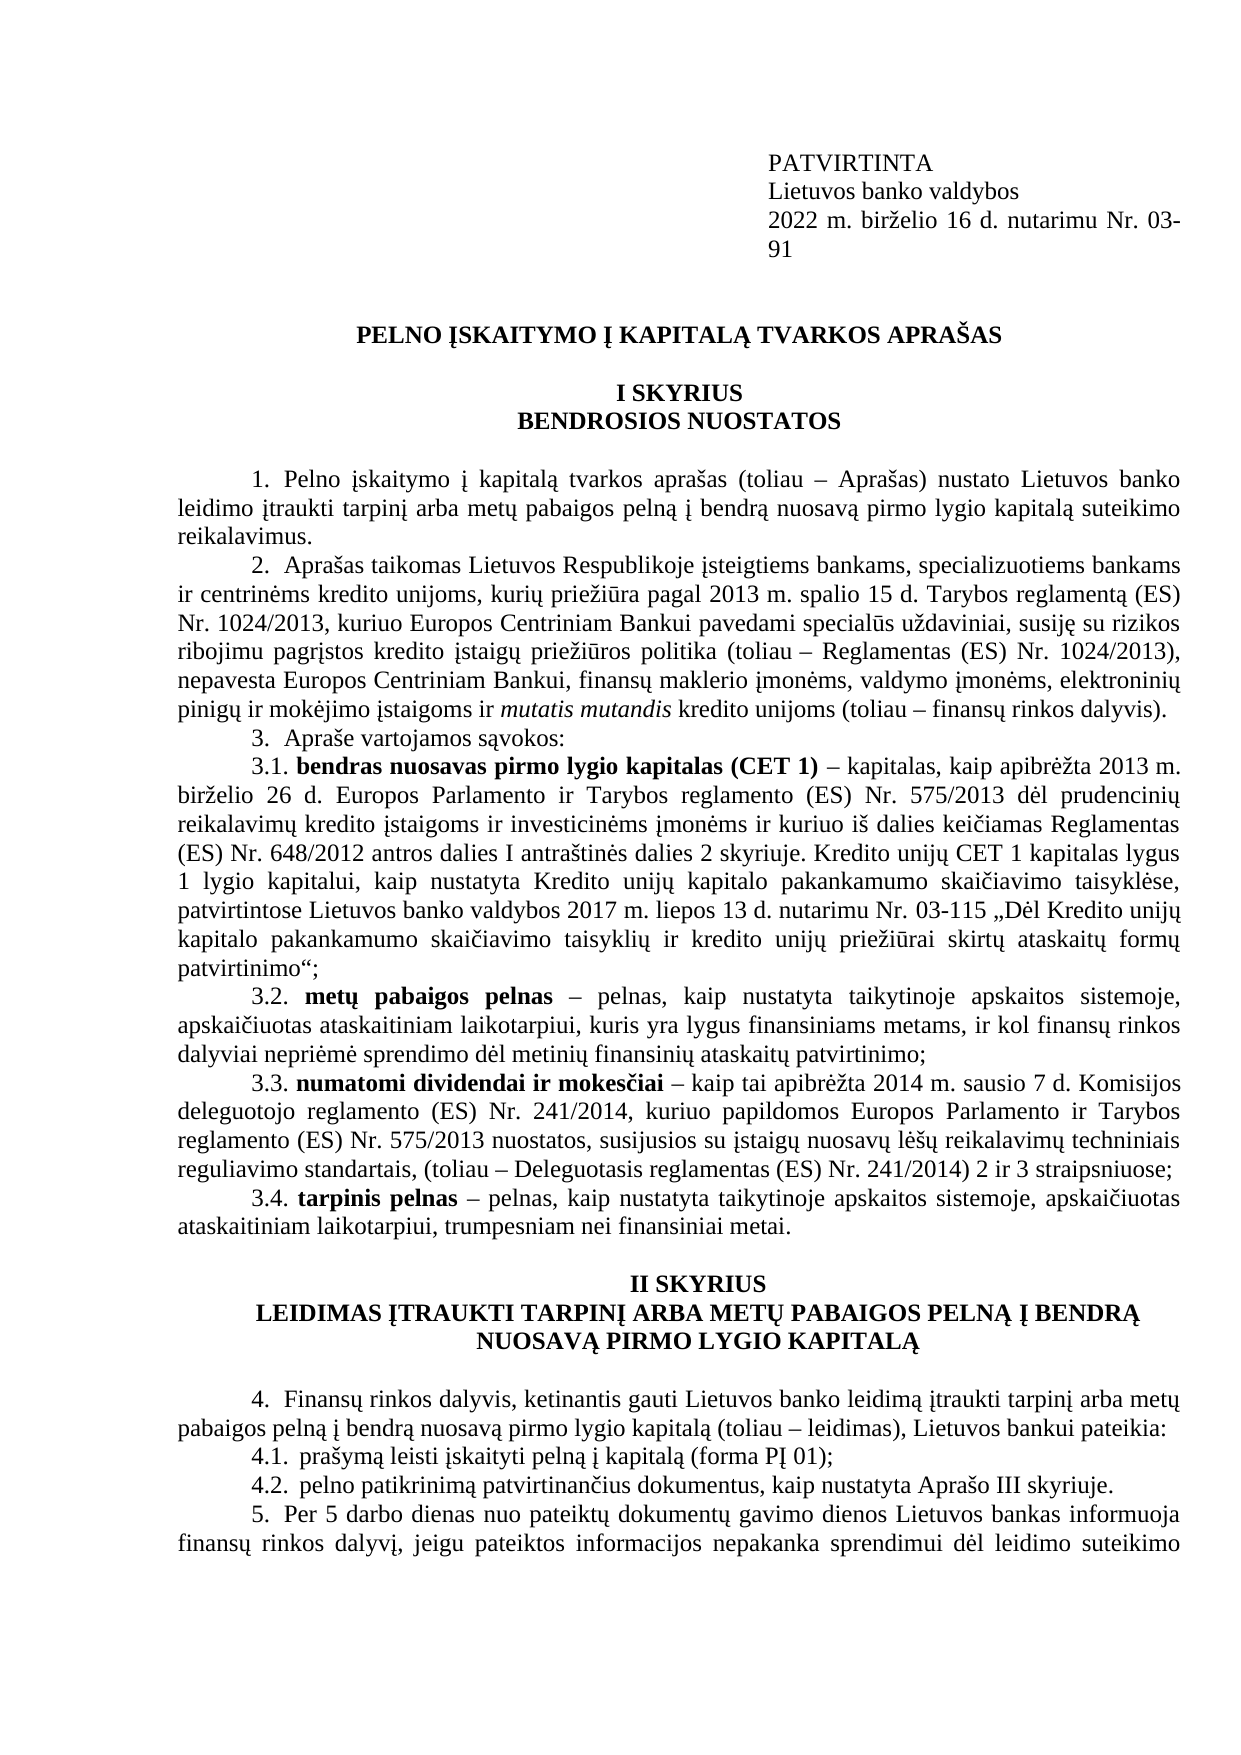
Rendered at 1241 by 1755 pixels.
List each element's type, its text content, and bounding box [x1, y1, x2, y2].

text PELNO ĮSKAITYMO Į KAPITALĄ TVARKOS APRAŠAS [177, 320, 1181, 349]
text II SKYRIUS [215, 1269, 1181, 1298]
text 1. Pelno įskaitymo į kapitalą tvarkos aprašas (toliau – Aprašas) nustato Lietuvos banko leidimo įtraukti tarpinį arba metų pabaigos pelną į bendrą nuosavą pirmo lygio kapitalą suteikimo reikalavimus. [177, 464, 1181, 550]
text 3. Apraše vartojamos sąvokos: [177, 723, 1181, 751]
text 4. Finansų rinkos dalyvis, ketinantis gauti Lietuvos banko leidimą įtraukti tarpinį arba metų pabaigos pelną į bendrą nuosavą pirmo lygio kapitalą (toliau – leidimas), Lietuvos bankui pateikia: [177, 1384, 1181, 1441]
text PATVIRTINTA [768, 148, 1181, 176]
text 4.1. prašymą leisti įskaityti pelną į kapitalą (forma PĮ 01); [251, 1441, 1181, 1470]
text 3.3. numatomi dividendai ir mokesčiai – kaip tai apibrėžta 2014 m. sausio 7 d. Komisijos deleguotojo reglamento (ES) Nr. 241/2014, kuriuo papildomos Europos Parlamento ir Tarybos reglamento (ES) Nr. 575/2013 nuostatos, susijusios su įstaigų nuosavų lėšų reikalavimų techniniais reguliavimo standartais, (toliau – Deleguotasis reglamentas (ES) Nr. 241/2014) 2 ir 3 straipsniuose; [177, 1068, 1181, 1183]
text LEIDIMAS ĮTRAUKTI TARPINĮ ARBA METŲ PABAIGOS PELNĄ Į BENDRĄ NUOSAVĄ PIRMO LYGIO KAPITALĄ [215, 1298, 1181, 1355]
text I SKYRIUS [177, 378, 1181, 406]
text 3.2. metų pabaigos pelnas – pelnas, kaip nustatyta taikytinoje apskaitos sistemoje, apskaičiuotas ataskaitiniam laikotarpiui, kuris yra lygus finansiniams metams, ir kol finansų rinkos dalyviai nepriėmė sprendimo dėl metinių finansinių ataskaitų patvirtinimo; [177, 981, 1181, 1068]
text 3.1. bendras nuosavas pirmo lygio kapitalas (CET 1) – kapitalas, kaip apibrėžta 2013 m. birželio 26 d. Europos Parlamento ir Tarybos reglamento (ES) Nr. 575/2013 dėl prudencinių reikalavimų kredito įstaigoms ir investicinėms įmonėms ir kuriuo iš dalies keičiamas Reglamentas (ES) Nr. 648/2012 antros dalies I antraštinės dalies 2 skyriuje. Kredito unijų CET 1 kapitalas lygus 1 lygio kapitalui, kaip nustatyta Kredito unijų kapitalo pakankamumo skaičiavimo taisyklėse, patvirtintose Lietuvos banko valdybos 2017 m. liepos 13 d. nutarimu Nr. 03-115 „Dėl Kredito unijų kapitalo pakankamumo skaičiavimo taisyklių ir kredito unijų priežiūrai skirtų ataskaitų formų patvirtinimo“; [177, 751, 1181, 981]
text 5. Per 5 darbo dienas nuo pateiktų dokumentų gavimo dienos Lietuvos bankas informuoja finansų rinkos dalyvį, jeigu pateiktos informacijos nepakanka sprendimui dėl leidimo suteikimo [177, 1499, 1181, 1556]
text 2022 m. birželio 16 d. nutarimu Nr. 03-91 [768, 205, 1181, 263]
text 3.4. tarpinis pelnas – pelnas, kaip nustatyta taikytinoje apskaitos sistemoje, apskaičiuotas ataskaitiniam laikotarpiui, trumpesniam nei finansiniai metai. [177, 1183, 1181, 1240]
text BENDROSIOS NUOSTATOS [177, 406, 1181, 435]
text 4.2. pelno patikrinimą patvirtinančius dokumentus, kaip nustatyta Aprašo III skyriuje. [251, 1470, 1181, 1499]
text 2. Aprašas taikomas Lietuvos Respublikoje įsteigtiems bankams, specializuotiems bankams ir centrinėms kredito unijoms, kurių priežiūra pagal 2013 m. spalio 15 d. Tarybos reglamentą (ES) Nr. 1024/2013, kuriuo Europos Centriniam Bankui pavedami specialūs uždaviniai, susiję su rizikos ribojimu pagrįstos kredito įstaigų priežiūros politika (toliau – Reglamentas (ES) Nr. 1024/2013), nepavesta Europos Centriniam Bankui, finansų maklerio įmonėms, valdymo įmonėms, elektroninių pinigų ir mokėjimo įstaigoms ir mutatis mutandis kredito unijoms (toliau – finansų rinkos dalyvis). [177, 550, 1181, 723]
text Lietuvos banko valdybos [768, 176, 1181, 205]
